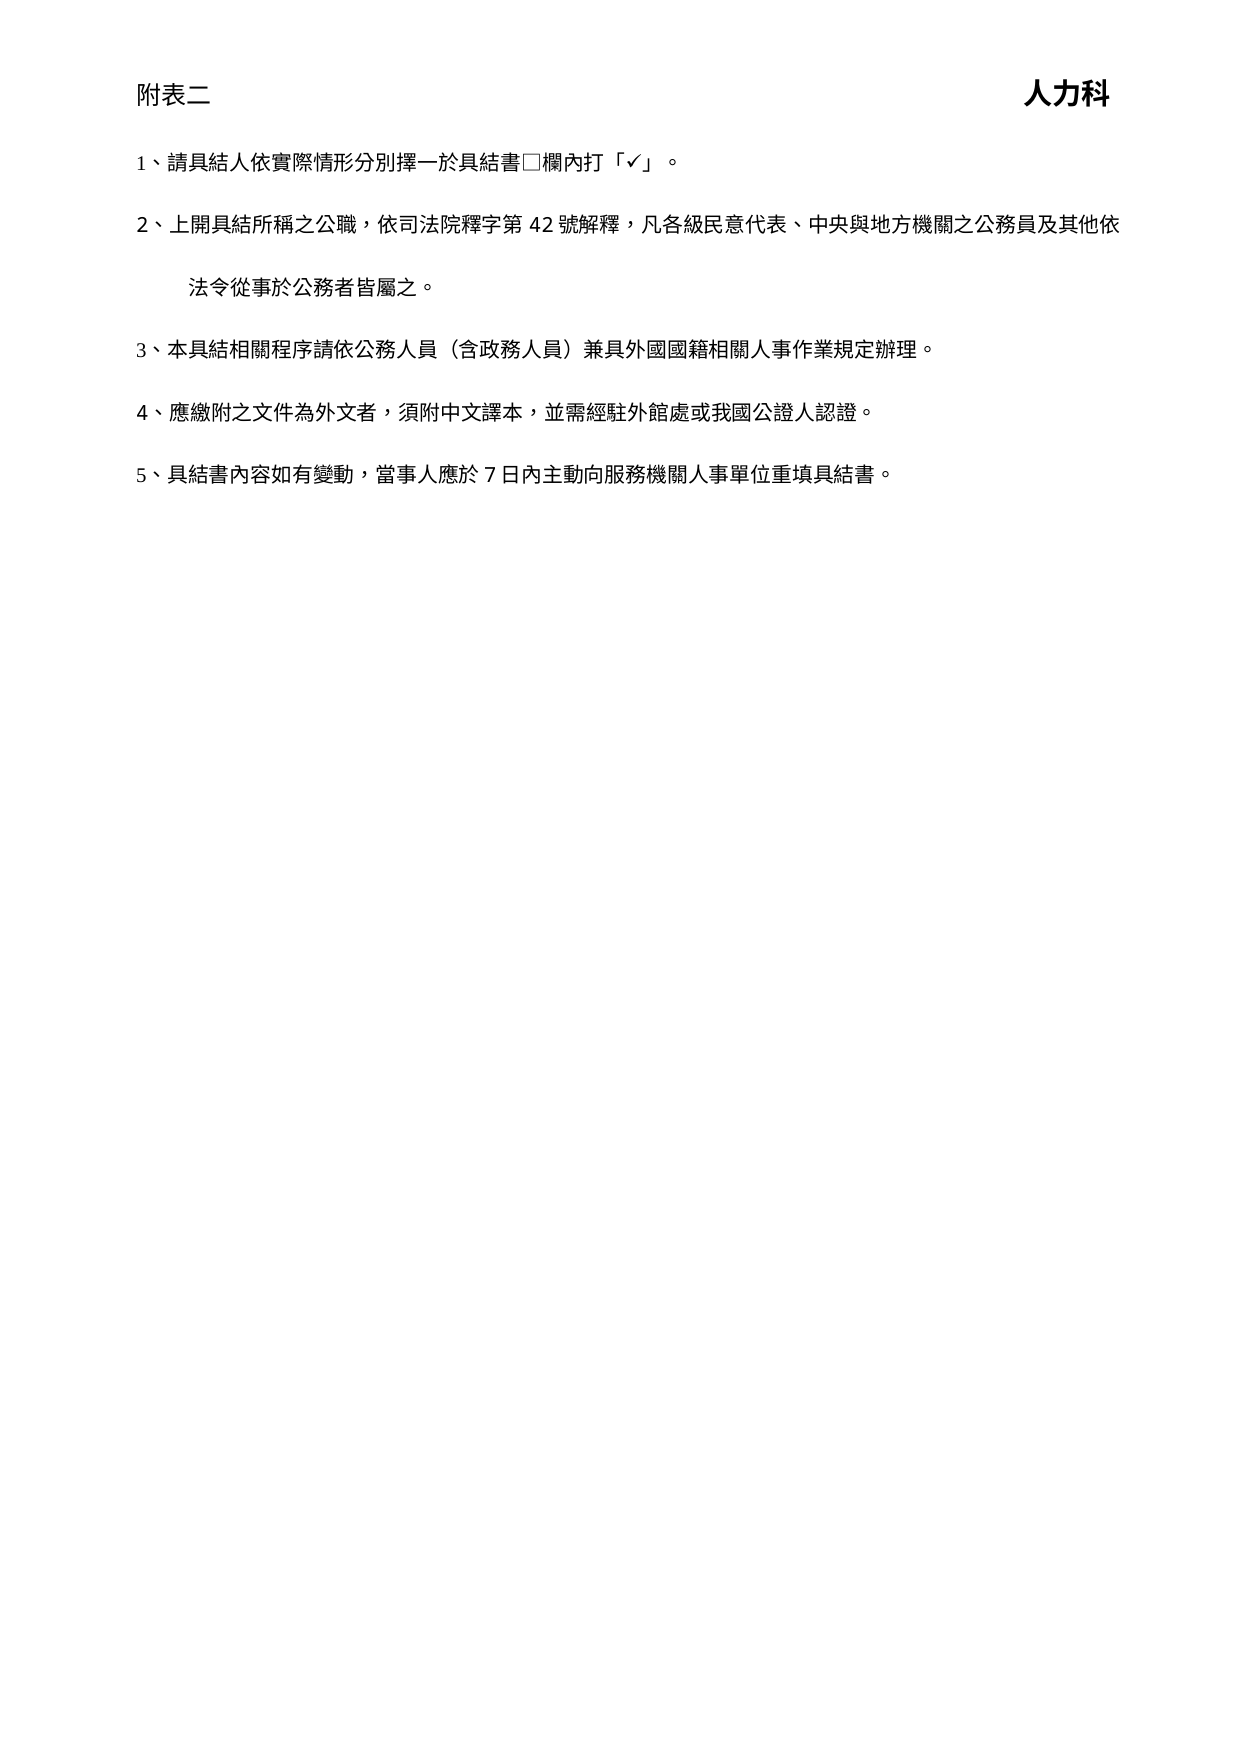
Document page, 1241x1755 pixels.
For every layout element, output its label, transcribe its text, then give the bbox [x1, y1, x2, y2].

list 上開具結所稱之公職，依司法院釋字第42號解釋，凡各級民意代表、中央與地方機關之公務員及其他依法令從事於公務者皆屬之。 [136, 182, 1122, 307]
list 本具結相關程序請依公務人員（含政務人員）兼具外國國籍相關人事作業規定辦理。 [136, 307, 1122, 369]
list 應繳附之文件為外文者，須附中文譯本，並需經駐外館處或我國公證人認證。 [136, 369, 1122, 432]
list 請具結人依實際情形分別擇一於具結書□欄內打「」。 [136, 119, 1122, 182]
list 具結書內容如有變動，當事人應於7日內主動向服務機關人事單位重填具結書。 [136, 432, 1122, 494]
